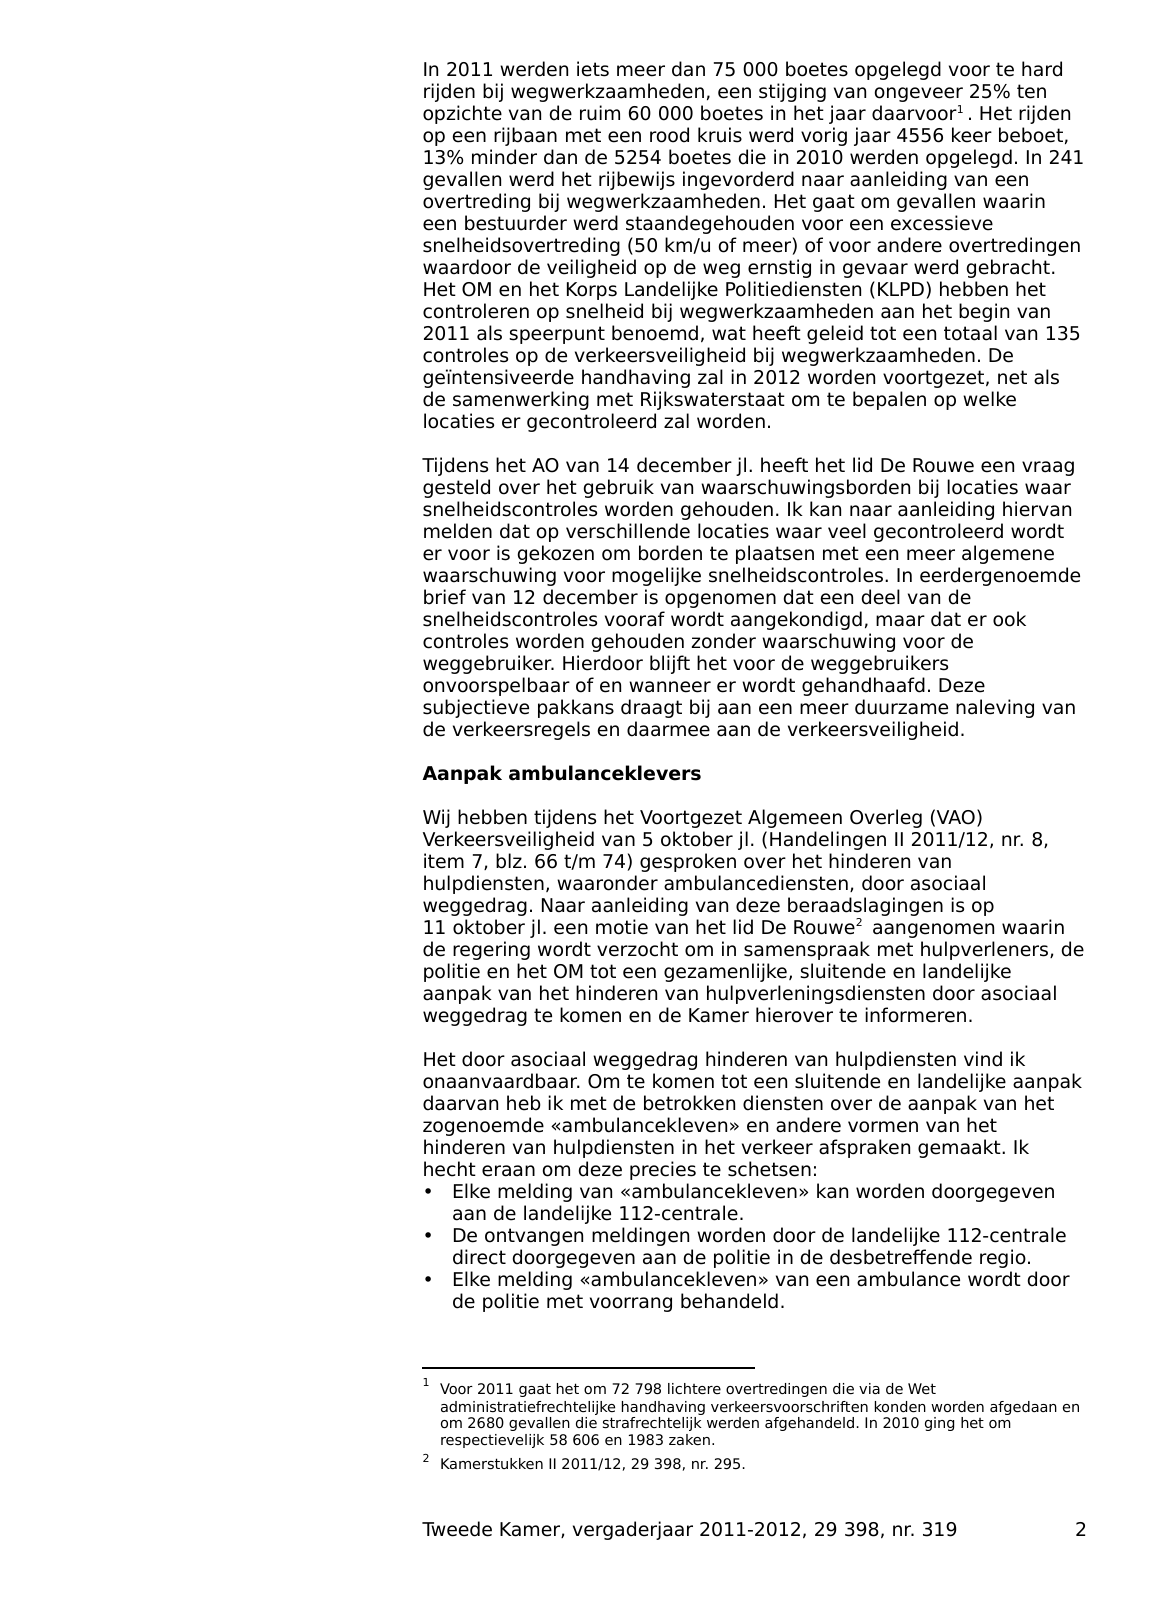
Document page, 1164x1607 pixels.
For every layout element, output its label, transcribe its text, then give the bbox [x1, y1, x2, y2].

text • Elke melding van «ambulancekleven» kan worden doorgegeven aan de landelijke 112-centrale. [422, 1181, 1087, 1225]
text Voor 2011 gaat het om 72 798 lichtere overtredingen die via de Wet administratiefrechtelijke handhaving verkeersvoorschriften konden worden afgedaan en om 2680 gevallen die strafrechtelijk werden afgehandeld. In 2010 ging het om respectievelijk 58 606 en 1983 zaken. [422, 1377, 1087, 1449]
text • Elke melding «ambulancekleven» van een ambulance wordt door de politie met voorrang behandeld. [422, 1269, 1087, 1313]
text • De ontvangen meldingen worden door de landelijke 112-centrale direct doorgegeven aan de politie in de desbetreffende regio. [422, 1225, 1087, 1269]
text In 2011 werden iets meer dan 75 000 boetes opgelegd voor te hard rijden bij wegwerkzaamheden, een stijging van ongeveer 25% ten opzichte van de ruim 60 000 boetes in het jaar daarvoor. Het rijden op een rijbaan met een rood kruis werd vorig jaar 4556 keer beboet, 13% minder dan de 5254 boetes die in 2010 werden opgelegd. In 241 gevallen werd het rijbewijs ingevorderd naar aanleiding van een overtreding bij wegwerkzaamheden. Het gaat om gevallen waarin een bestuurder werd staandegehouden voor een excessieve snelheidsovertreding (50 km/u of meer) of voor andere overtredingen waardoor de veiligheid op de weg ernstig in gevaar werd gebracht. Het OM en het Korps Landelijke Politiediensten (KLPD) hebben het controleren op snelheid bij wegwerkzaamheden aan het begin van 2011 als speerpunt benoemd, wat heeft geleid tot een totaal van 135 controles op de verkeersveiligheid bij wegwerkzaamheden. De geïntensiveerde handhaving zal in 2012 worden voortgezet, net als de samenwerking met Rijkswaterstaat om te bepalen op welke locaties er gecontroleerd zal worden. [422, 59, 1087, 433]
subtitle Aanpak ambulanceklevers [422, 763, 1087, 785]
text Tijdens het AO van 14 december jl. heeft het lid De Rouwe een vraag gesteld over het gebruik van waarschuwingsborden bij locaties waar snelheidscontroles worden gehouden. Ik kan naar aanleiding hiervan melden dat op verschillende locaties waar veel gecontroleerd wordt er voor is gekozen om borden te plaatsen met een meer algemene waarschuwing voor mogelijke snelheidscontroles. In eerdergenoemde brief van 12 december is opgenomen dat een deel van de snelheidscontroles vooraf wordt aangekondigd, maar dat er ook controles worden gehouden zonder waarschuwing voor de weggebruiker. Hierdoor blijft het voor de weggebruikers onvoorspelbaar of en wanneer er wordt gehandhaafd. Deze subjectieve pakkans draagt bij aan een meer duurzame naleving van de verkeersregels en daarmee aan de verkeersveiligheid. [422, 455, 1087, 741]
text Het door asociaal weggedrag hinderen van hulpdiensten vind ik onaanvaardbaar. Om te komen tot een sluitende en landelijke aanpak daarvan heb ik met de betrokken diensten over de aanpak van het zogenoemde «ambulancekleven» en andere vormen van het hinderen van hulpdiensten in het verkeer afspraken gemaakt. Ik hecht eraan om deze precies te schetsen: [422, 1049, 1087, 1181]
text Kamerstukken II 2011/12, 29 398, nr. 295. [422, 1452, 1087, 1474]
text Wij hebben tijdens het Voortgezet Algemeen Overleg (VAO) Verkeersveiligheid van 5 oktober jl. (Handelingen II 2011/12, nr. 8, item 7, blz. 66 t/m 74) gesproken over het hinderen van hulpdiensten, waaronder ambulancediensten, door asociaal weggedrag. Naar aanleiding van deze beraadslagingen is op 11 oktober jl. een motie van het lid De Rouwe aangenomen waarin de regering wordt verzocht om in samenspraak met hulpverleners, de politie en het OM tot een gezamenlijke, sluitende en landelijke aanpak van het hinderen van hulpverleningsdiensten door asociaal weggedrag te komen en de Kamer hierover te informeren. [422, 807, 1087, 1027]
